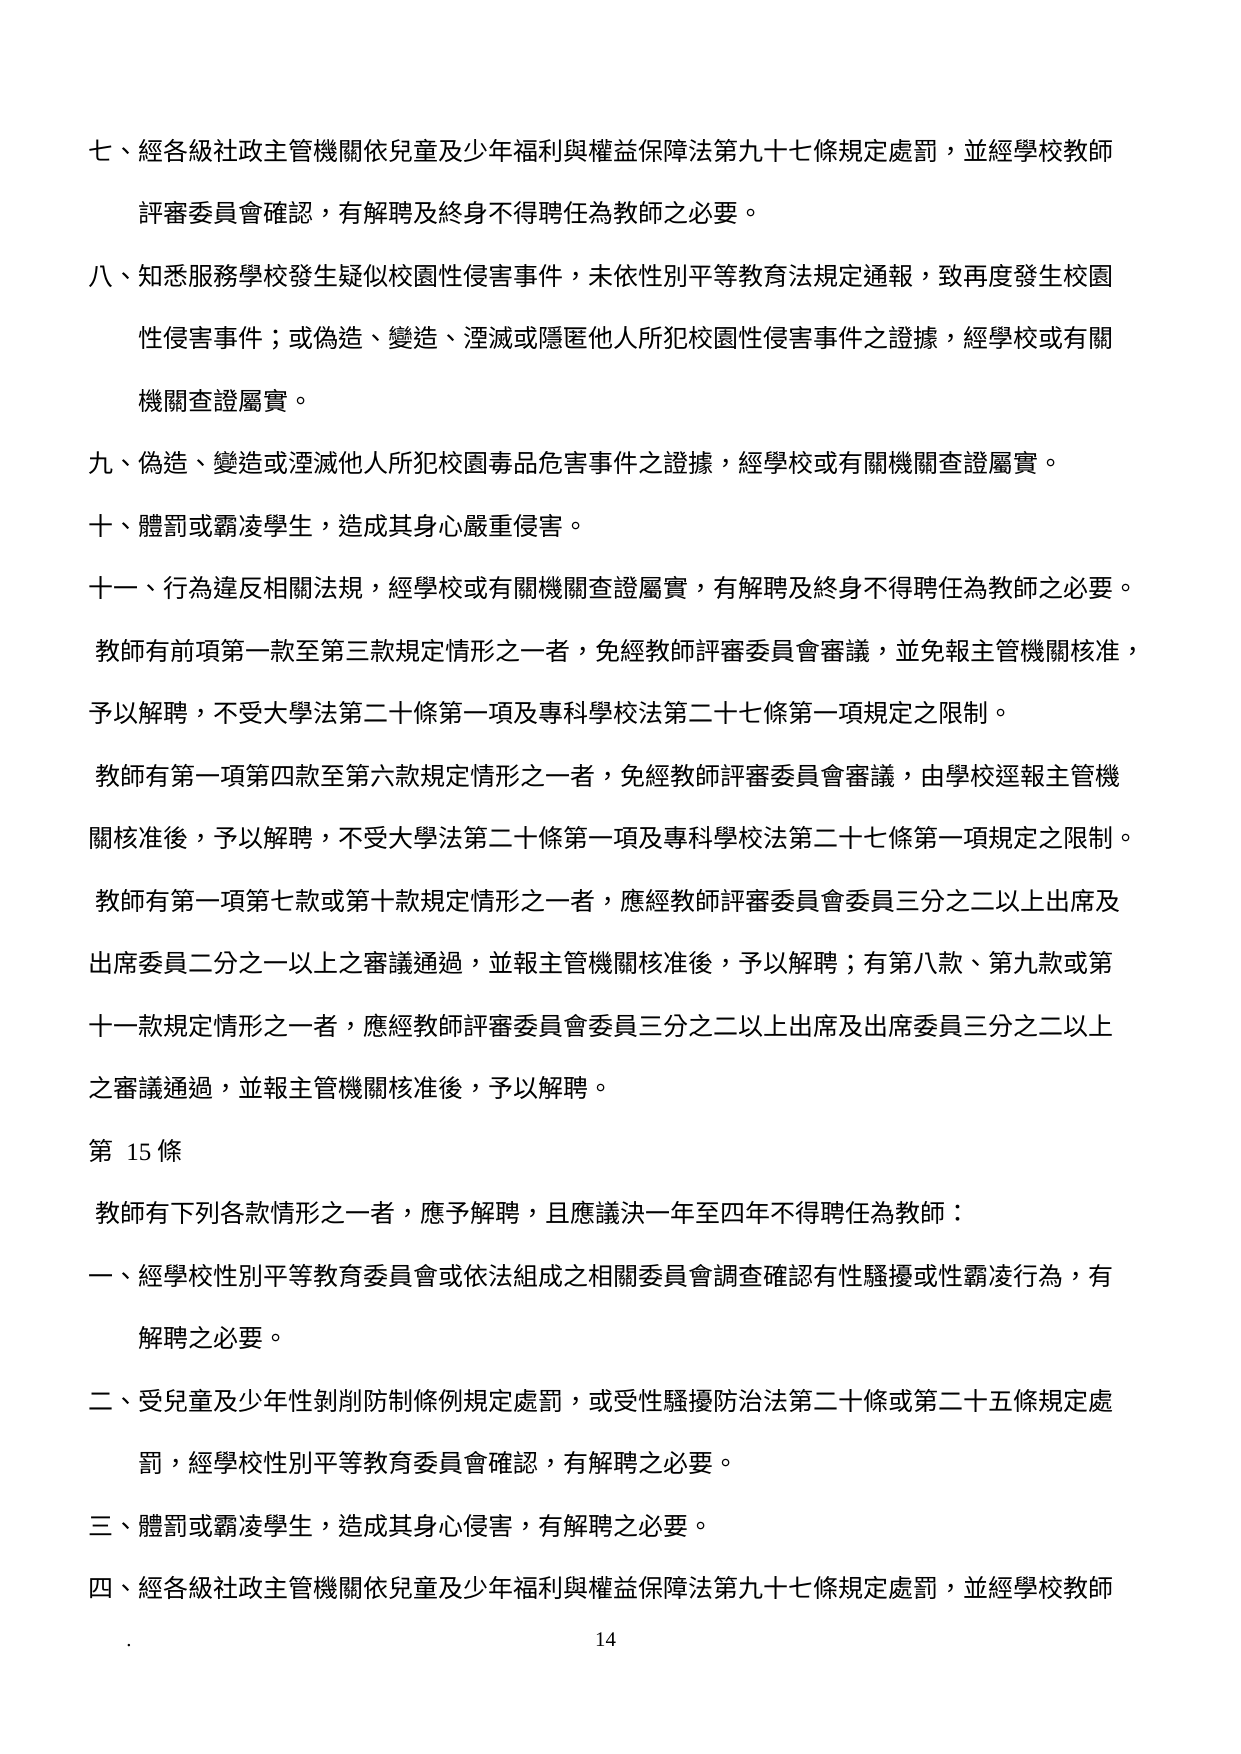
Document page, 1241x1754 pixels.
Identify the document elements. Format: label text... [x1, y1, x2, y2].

text 四、經各級社政主管機關依兒童及少年福利與權益保障法第九十七條規定處罰，並經學校教師 [89, 1545, 1122, 1608]
text 教師有前項第一款至第三款規定情形之一者，免經教師評審委員會審議，並免報主管機關核准，予以解聘，不受大學法第二十條第一項及專科學校法第二十七條第一項規定之限制。 [89, 608, 1122, 733]
text 第 15 條 [89, 1108, 1122, 1170]
text 二、受兒童及少年性剝削防制條例規定處罰，或受性騷擾防治法第二十條或第二十五條規定處罰，經學校性別平等教育委員會確認，有解聘之必要。 [89, 1358, 1122, 1483]
text 一、經學校性別平等教育委員會或依法組成之相關委員會調查確認有性騷擾或性霸凌行為，有解聘之必要。 [89, 1233, 1122, 1358]
text 教師有第一項第四款至第六款規定情形之一者，免經教師評審委員會審議，由學校逕報主管機關核准後，予以解聘，不受大學法第二十條第一項及專科學校法第二十七條第一項規定之限制。 [89, 733, 1122, 858]
text 十一、行為違反相關法規，經學校或有關機關查證屬實，有解聘及終身不得聘任為教師之必要。 [89, 545, 1122, 608]
text 九、偽造、變造或湮滅他人所犯校園毒品危害事件之證據，經學校或有關機關查證屬實。 [89, 420, 1122, 483]
text 三、體罰或霸凌學生，造成其身心侵害，有解聘之必要。 [89, 1483, 1122, 1545]
text 七、經各級社政主管機關依兒童及少年福利與權益保障法第九十七條規定處罰，並經學校教師評審委員會確認，有解聘及終身不得聘任為教師之必要。 [89, 108, 1122, 233]
text 八、知悉服務學校發生疑似校園性侵害事件，未依性別平等教育法規定通報，致再度發生校園性侵害事件；或偽造、變造、湮滅或隱匿他人所犯校園性侵害事件之證據，經學校或有關機關查證屬實。 [89, 233, 1122, 420]
text 十、體罰或霸凌學生，造成其身心嚴重侵害。 [89, 483, 1122, 545]
text 教師有第一項第七款或第十款規定情形之一者，應經教師評審委員會委員三分之二以上出席及出席委員二分之一以上之審議通過，並報主管機關核准後，予以解聘；有第八款、第九款或第十一款規定情形之一者，應經教師評審委員會委員三分之二以上出席及出席委員三分之二以上之審議通過，並報主管機關核准後，予以解聘。 [89, 858, 1122, 1108]
text 教師有下列各款情形之一者，應予解聘，且應議決一年至四年不得聘任為教師： [89, 1170, 1122, 1233]
